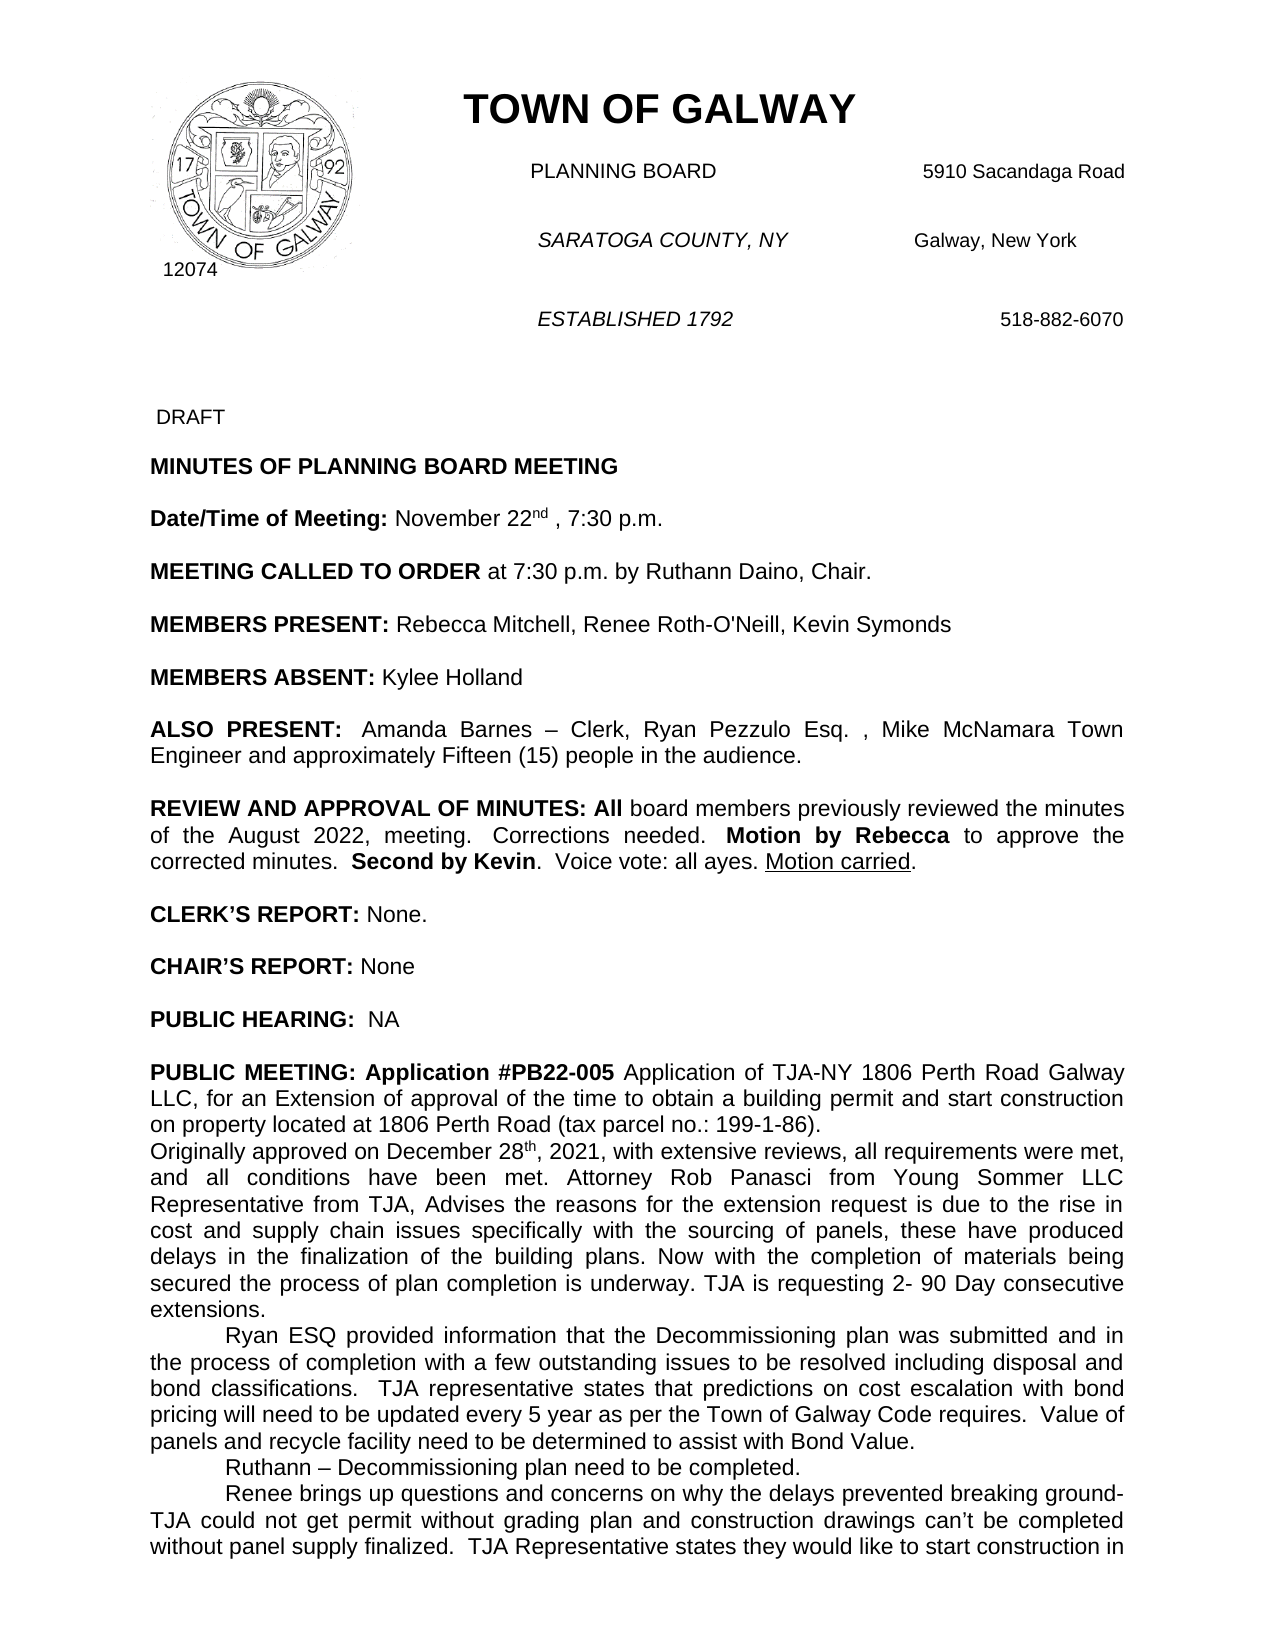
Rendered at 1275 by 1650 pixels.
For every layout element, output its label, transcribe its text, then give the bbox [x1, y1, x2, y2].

text PUBLIC HEARING: NA [150, 1006, 1125, 1032]
text Originally approved on December 28th, 2021, with extensive reviews, all requirements were met, and all conditions have been met. Attorney Rob Panasci from Young Sommer LLC Representative from TJA, Advises the reasons for the extension request is due to the rise in cost and supply chain issues specifically with the sourcing of panels, these have produced delays in the finalization of the building plans. Now with the completion of materials being secured the process of plan completion is underway. TJA is requesting 2- 90 Day consecutive extensions. [150, 1138, 1125, 1322]
text MINUTES OF PLANNING BOARD MEETING [150, 453, 1125, 479]
text MEMBERS PRESENT: Rebecca Mitchell, Renee Roth-O'Neill, Kevin Symonds [150, 611, 1125, 637]
text CHAIR’S REPORT: None [150, 953, 1125, 980]
text REVIEW AND APPROVAL OF MINUTES: All board members previously reviewed the minutes of the August 2022, meeting. Corrections needed. Motion by Rebecca to approve the corrected minutes. Second by Kevin. Voice vote: all ayes. Motion carried. [150, 795, 1125, 874]
text Ruthann – Decommissioning plan need to be completed. [150, 1454, 1125, 1480]
text Ryan ESQ provided information that the Decommissioning plan was submitted and in the process of completion with a few outstanding issues to be resolved including disposal and bond classifications. TJA representative states that predictions on cost escalation with bond pricing will need to be updated every 5 year as per the Town of Galway Code requires. Value of panels and recycle facility need to be determined to assist with Bond Value. [150, 1322, 1125, 1454]
text Renee brings up questions and concerns on why the delays prevented breaking ground- TJA could not get permit without grading plan and construction drawings can’t be completed without panel supply finalized. TJA Representative states they would like to start construction in [150, 1480, 1125, 1559]
text Date/Time of Meeting: November 22nd , 7:30 p.m. [150, 505, 1125, 532]
text DRAFT [150, 405, 1125, 429]
text PUBLIC MEETING: Application #PB22-005 Application of TJA-NY 1806 Perth Road Galway LLC, for an Extension of approval of the time to obtain a building permit and start construction on property located at 1806 Perth Road (tax parcel no.: 199-1-86). [150, 1059, 1125, 1138]
text MEMBERS ABSENT: Kylee Holland [150, 663, 1125, 690]
text MEETING CALLED TO ORDER at 7:30 p.m. by Ruthann Daino, Chair. [150, 558, 1125, 584]
text CLERK’S REPORT: None. [150, 901, 1125, 927]
text ALSO PRESENT: Amanda Barnes – Clerk, Ryan Pezzulo Esq. , Mike McNamara Town Engineer and approximately Fifteen (15) people in the audience. [150, 716, 1125, 769]
